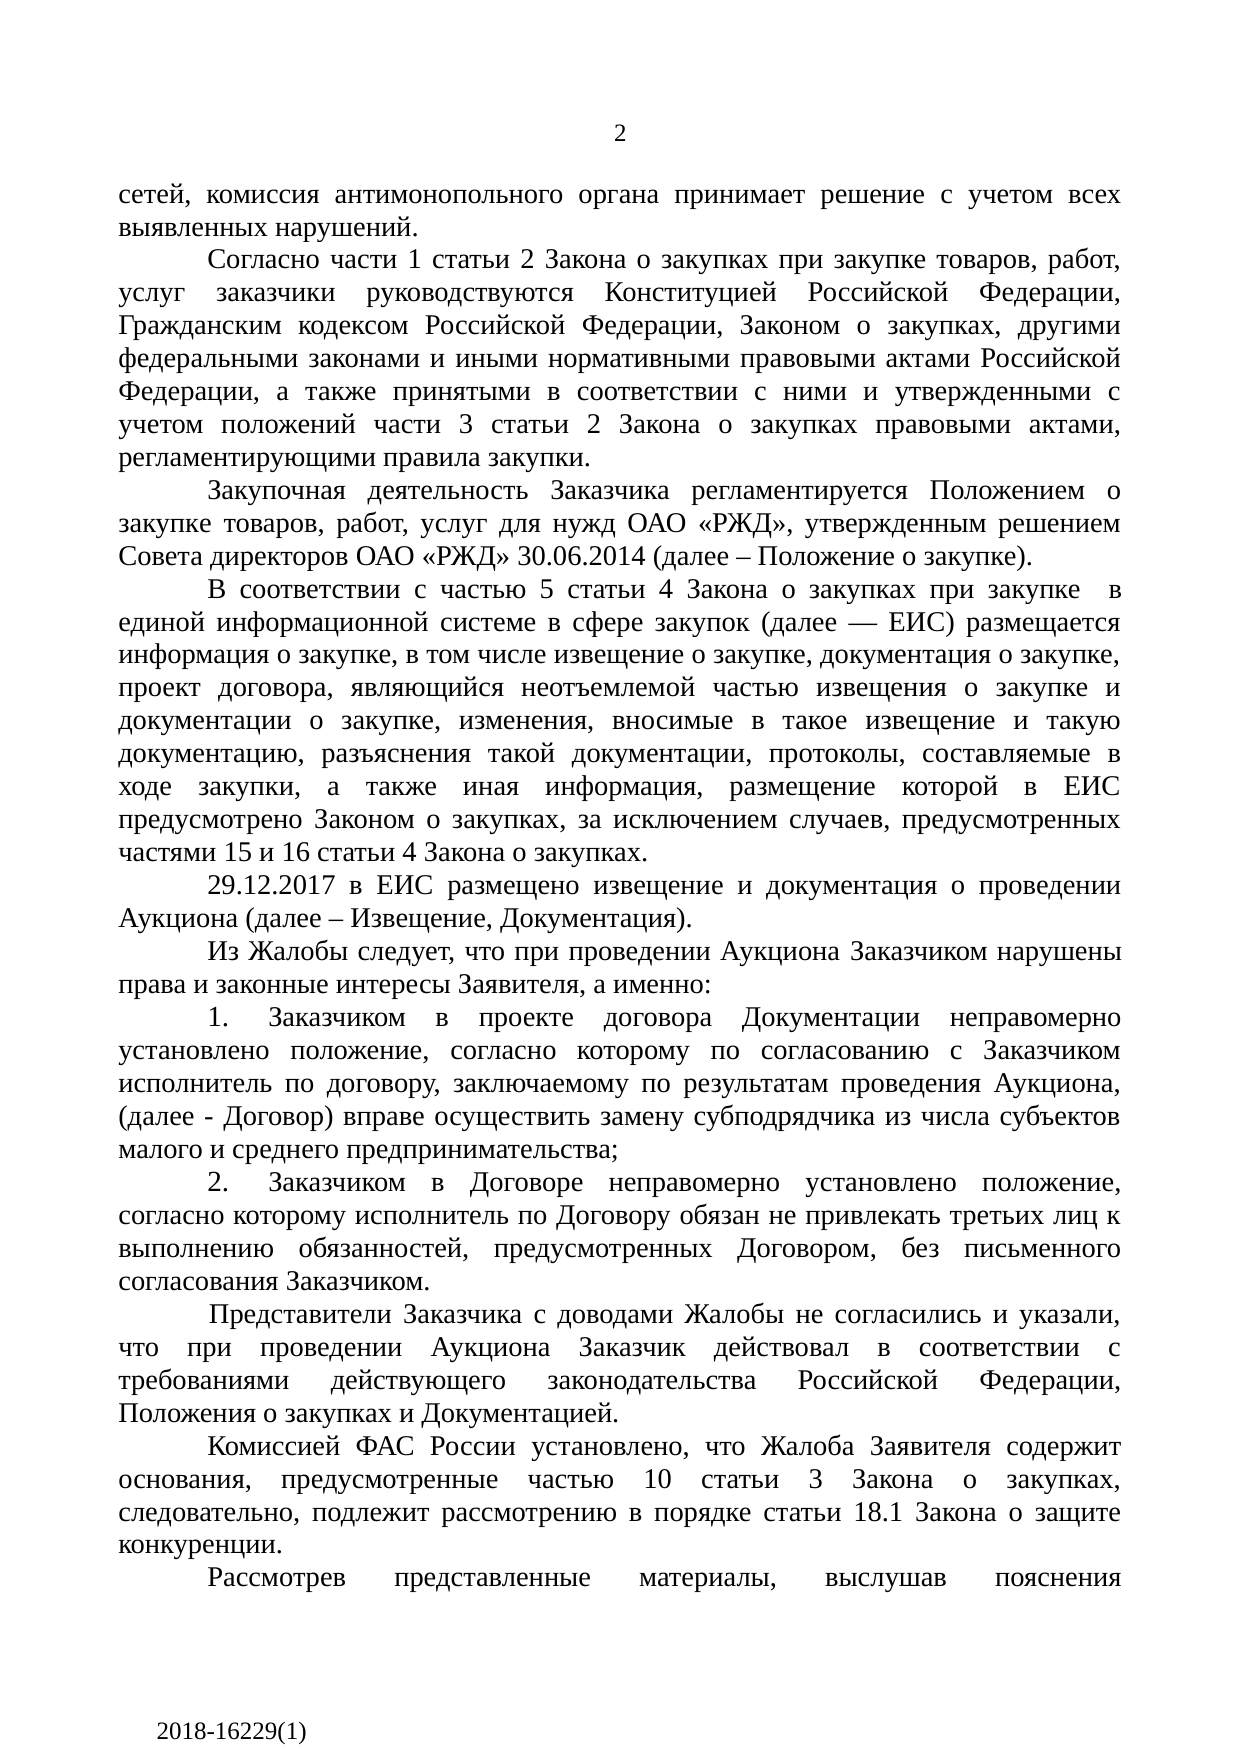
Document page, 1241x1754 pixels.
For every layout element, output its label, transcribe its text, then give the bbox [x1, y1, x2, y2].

text Из Жалобы следует, что при проведении Аукциона Заказчиком нарушены права и законные интересы Заявителя, а именно: [118, 933, 1122, 999]
text Рассмотрев представленные материалы, выслушав пояснения [118, 1560, 1122, 1593]
text Представители Заказчика с доводами Жалобы не согласились и указали, что при проведении Аукциона Заказчик действовал в соответствии с требованиями действующего законодательства Российской Федерации, Положения о закупках и Документацией. [118, 1297, 1122, 1428]
text Согласно части 1 статьи 2 Закона о закупках при закупке товаров, работ, услуг заказчики руководствуются Конституцией Российской Федерации, Гражданским кодексом Российской Федерации, Законом о закупках, другими федеральными законами и иными нормативными правовыми актами Российской Федерации, а также принятыми в соответствии с ними и утвержденными с учетом положений части 3 статьи 2 Закона о закупках правовыми актами, регламентирующими правила закупки. [118, 242, 1122, 473]
text Комиссией ФАС России установлено, что Жалоба Заявителя содержит основания, предусмотренные частью 10 статьи 3 Закона о закупках, следовательно, подлежит рассмотрению в порядке статьи 18.1 Закона о защите конкуренции. [118, 1428, 1122, 1560]
text сетей, комиссия антимонопольного органа принимает решение с учетом всех выявленных нарушений. [118, 176, 1122, 242]
text 29.12.2017 в ЕИС размещено извещение и документация о проведении Аукциона (далее – Извещение, Документация). [118, 868, 1122, 933]
text Закупочная деятельность Заказчика регламентируется Положением о закупке товаров, работ, услуг для нужд ОАО «РЖД», утвержденным решением Совета директоров ОАО «РЖД» 30.06.2014 (далее – Положение о закупке). [118, 473, 1122, 571]
list Заказчиком в проекте договора Документации неправомерно установлено положение, согласно которому по согласованию с Заказчиком исполнитель по договору, заключаемому по результатам проведения Аукциона, (далее - Договор) вправе осуществить замену субподрядчика из числа субъектов малого и среднего предпринимательства; [118, 999, 1122, 1164]
list Заказчиком в Договоре неправомерно установлено положение, согласно которому исполнитель по Договору обязан не привлекать третьих лиц к выполнению обязанностей, предусмотренных Договором, без письменного согласования Заказчиком. [118, 1164, 1122, 1297]
text В соответствии с частью 5 статьи 4 Закона о закупках при закупке в единой информационной системе в сфере закупок (далее — ЕИС) размещается информация о закупке, в том числе извещение о закупке, документация о закупке, проект договора, являющийся неотъемлемой частью извещения о закупке и документации о закупке, изменения, вносимые в такое извещение и такую документацию, разъяснения такой документации, протоколы, составляемые в ходе закупки, а также иная информация, размещение которой в ЕИС предусмотрено Законом о закупках, за исключением случаев, предусмотренных частями 15 и 16 статьи 4 Закона о закупках. [118, 571, 1122, 868]
